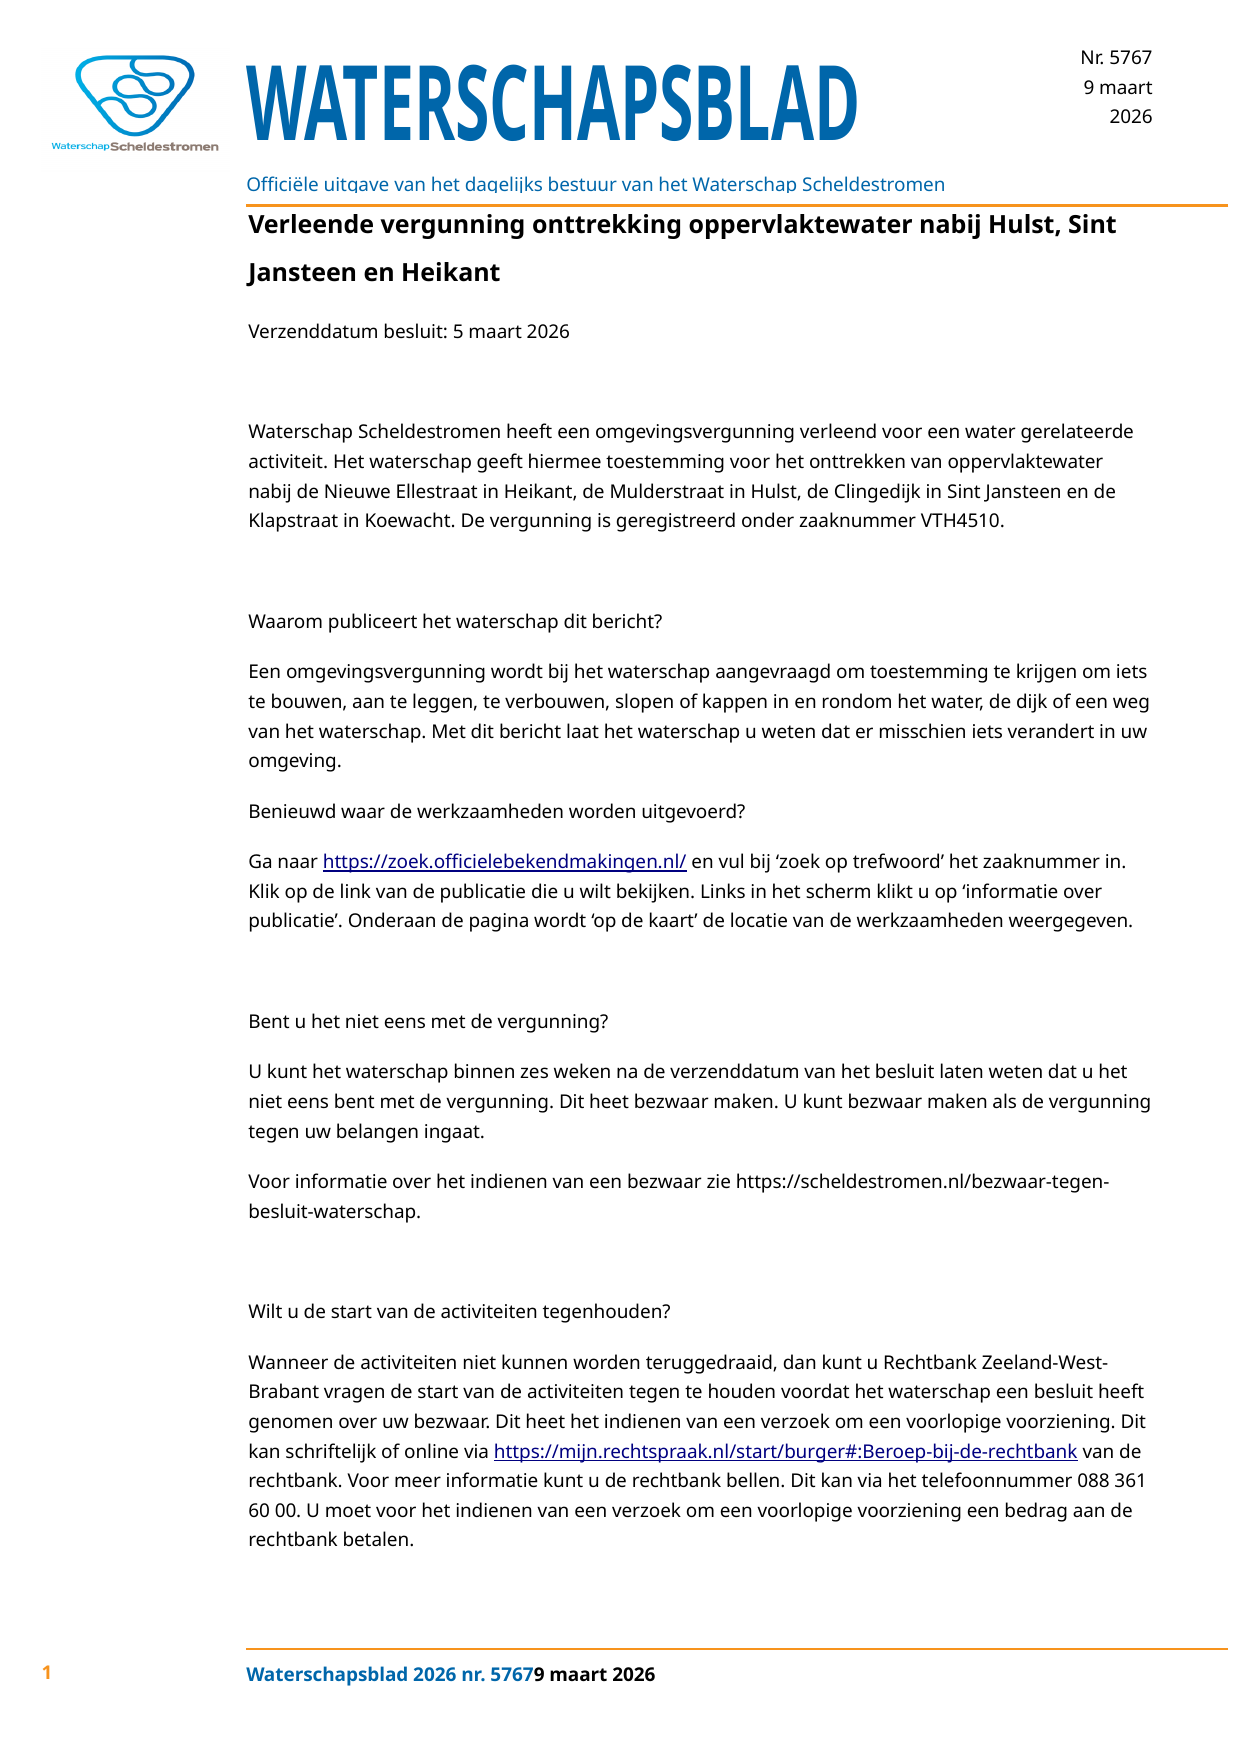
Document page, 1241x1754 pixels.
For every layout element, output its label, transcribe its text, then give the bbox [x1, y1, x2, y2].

text U kunt het waterschap binnen zes weken na de verzenddatum van het besluit laten weten dat u het niet eens bent met de vergunning. Dit heet bezwaar maken. U kunt bezwaar maken als de vergunning tegen uw belangen ingaat. [248, 1059, 1152, 1144]
text Waterschap Scheldestromen heeft een omgevingsvergunning verleend voor een water gerelateerde activiteit. Het waterschap geeft hiermee toestemming voor het onttrekken van oppervlaktewater nabij de Nieuwe Ellestraat in Heikant, de Mulderstraat in Hulst, de Clingedijk in Sint Jansteen en de Klapstraat in Koewacht. De vergunning is geregistreerd onder zaaknummer VTH4510. [248, 419, 1152, 533]
picture [41, 47, 231, 172]
text Een omgevingsvergunning wordt bij het waterschap aangevraagd om toestemming te krijgen om iets te bouwen, aan te leggen, te verbouwen, slopen of kappen in en rondom het water, de dijk of een weg van het waterschap. Met dit bericht laat het waterschap u weten dat er misschien iets verandert in uw omgeving. [248, 659, 1152, 773]
text Verzenddatum besluit: 5 maart 2026 [248, 318, 1152, 344]
text Voor informatie over het indienen van een bezwaar zie https://scheldestromen.nl/bezwaar-tegen-besluit-waterschap. [248, 1168, 1152, 1224]
text Wilt u de start van de activiteiten tegenhouden? [248, 1299, 1152, 1324]
text Verleende vergunning onttrekking oppervlaktewater nabij Hulst, Sint Jansteen en Heikant [248, 207, 1152, 288]
text Bent u het niet eens met de vergunning? [248, 1008, 1152, 1034]
text Wanneer de activiteiten niet kunnen worden teruggedraaid, dan kunt u Rechtbank Zeeland-West-Brabant vragen de start van de activiteiten tegen te houden voordat het waterschap een besluit heeft genomen over uw bezwaar. Dit heet het indienen van een verzoek om een voorlopige voorziening. Dit kan schriftelijk of online via https://mijn.rechtspraak.nl/start/burger#:Beroep-bij-de-rechtbank van de rechtbank. Voor meer informatie kunt u de rechtbank bellen. Dit kan via het telefoonnummer 088 361 60 00. U moet voor het indienen van een verzoek om een voorlopige voorziening een bedrag aan de rechtbank betalen. [248, 1349, 1152, 1552]
text Waarom publiceert het waterschap dit bericht? [248, 608, 1152, 634]
text Benieuwd waar de werkzaamheden worden uitgevoerd? [248, 798, 1152, 824]
text Ga naar https://zoek.officielebekendmakingen.nl/ en vul bij ‘zoek op trefwoord’ het zaaknummer in. Klik op de link van de publicatie die u wilt bekijken. Links in het scherm klikt u op ‘informatie over publicatie’. Onderaan de pagina wordt ‘op de kaart’ de locatie van de werkzaamheden weergegeven. [248, 848, 1152, 933]
